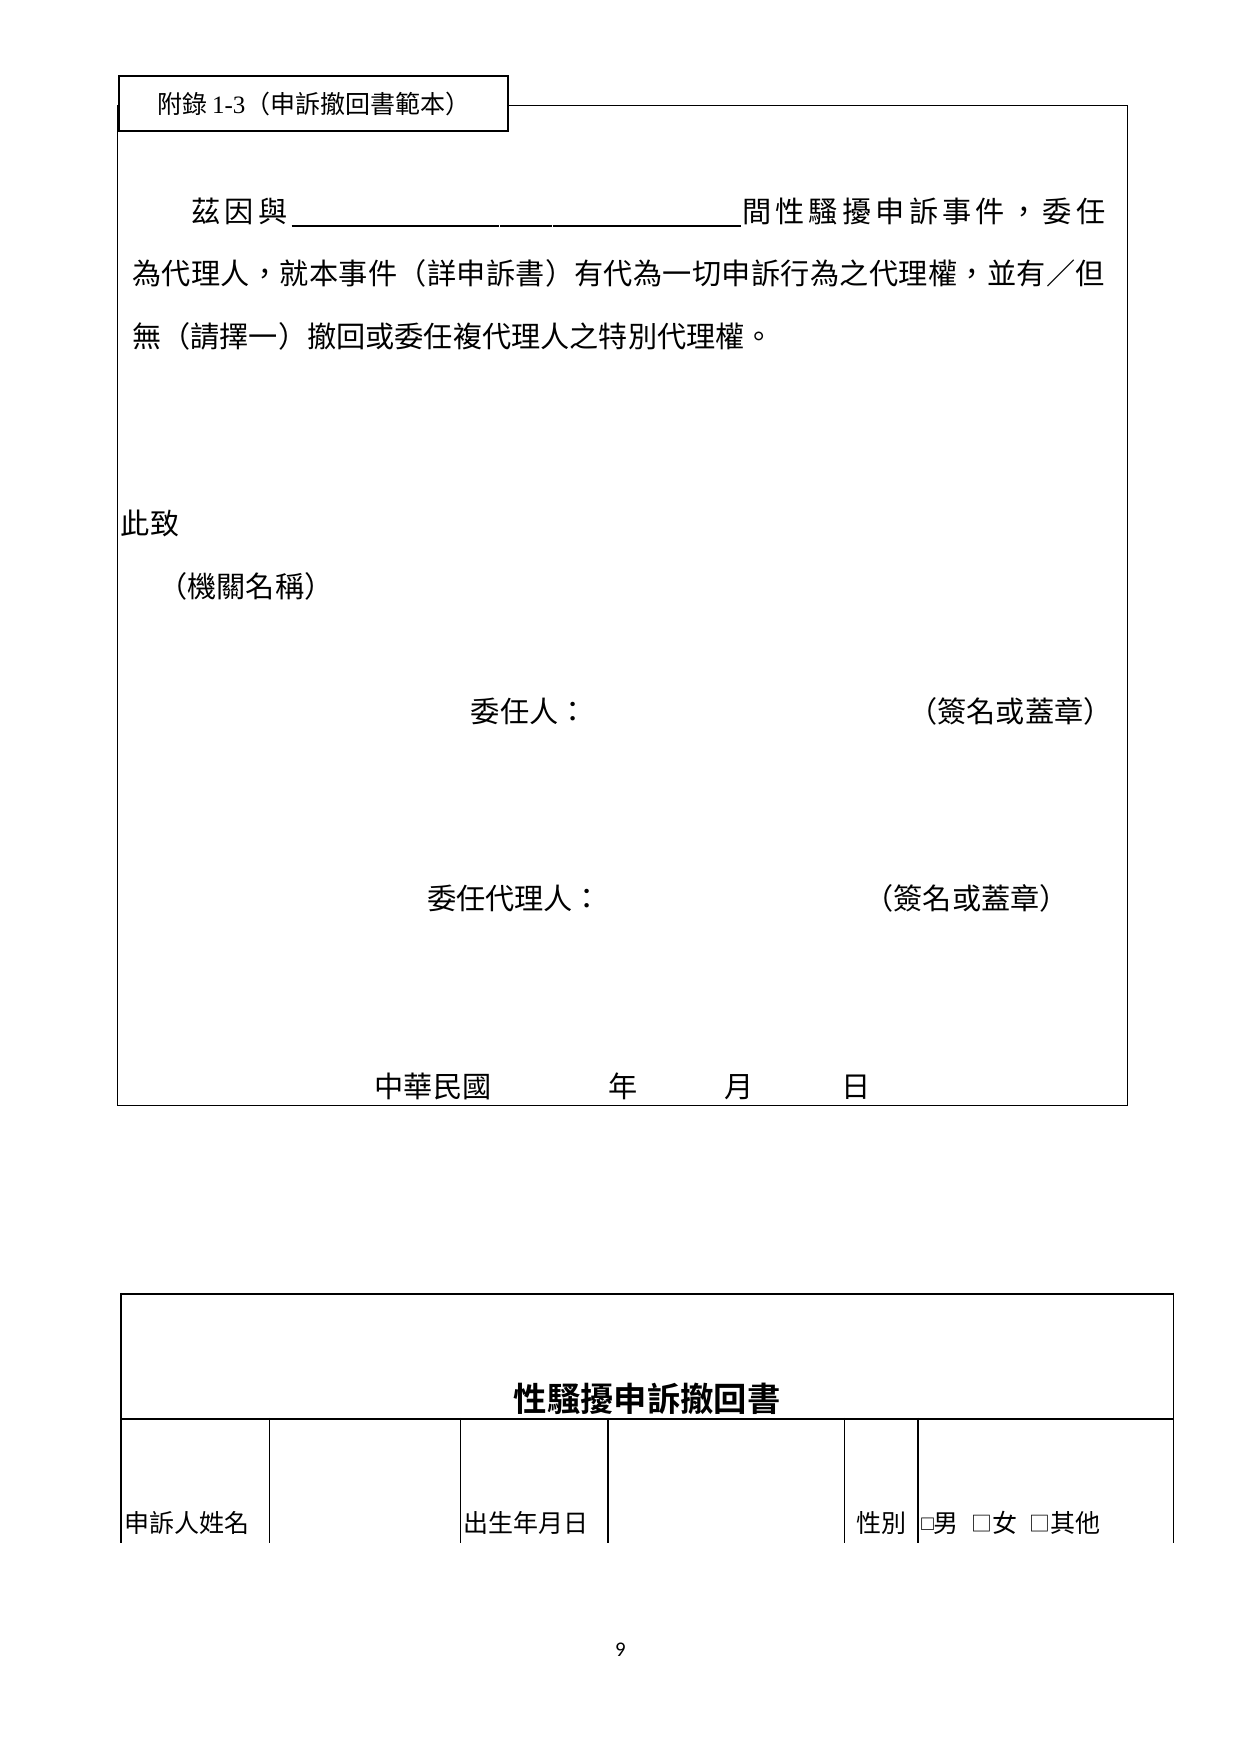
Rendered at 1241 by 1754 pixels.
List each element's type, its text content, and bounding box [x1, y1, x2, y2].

table_cell □男 □女 □其他 [919, 1420, 1173, 1543]
table_cell 性別 [845, 1420, 917, 1543]
table_cell 茲因與 間性騷擾申訴事件，委任 為代理人，就本事件（詳申訴書）有代為一切申訴行為之代理權，並有／但無（請擇一）撤回或委任複代理人之特別代理權。 此致 （機關名稱） 委任人： （簽名或蓋章） 委任代理人： （簽名或蓋章） 中華民國 年 月 日 [118, 106, 1127, 1105]
table_cell [270, 1420, 460, 1543]
table_cell 申訴人姓名 [122, 1420, 269, 1543]
table_header 性騷擾申訴撤回書 [122, 1295, 1173, 1418]
table_cell [609, 1420, 844, 1543]
table_cell 出生年月日 [461, 1420, 607, 1543]
text 附錄1-3（申訴撤回書範本） [135, 84, 492, 120]
